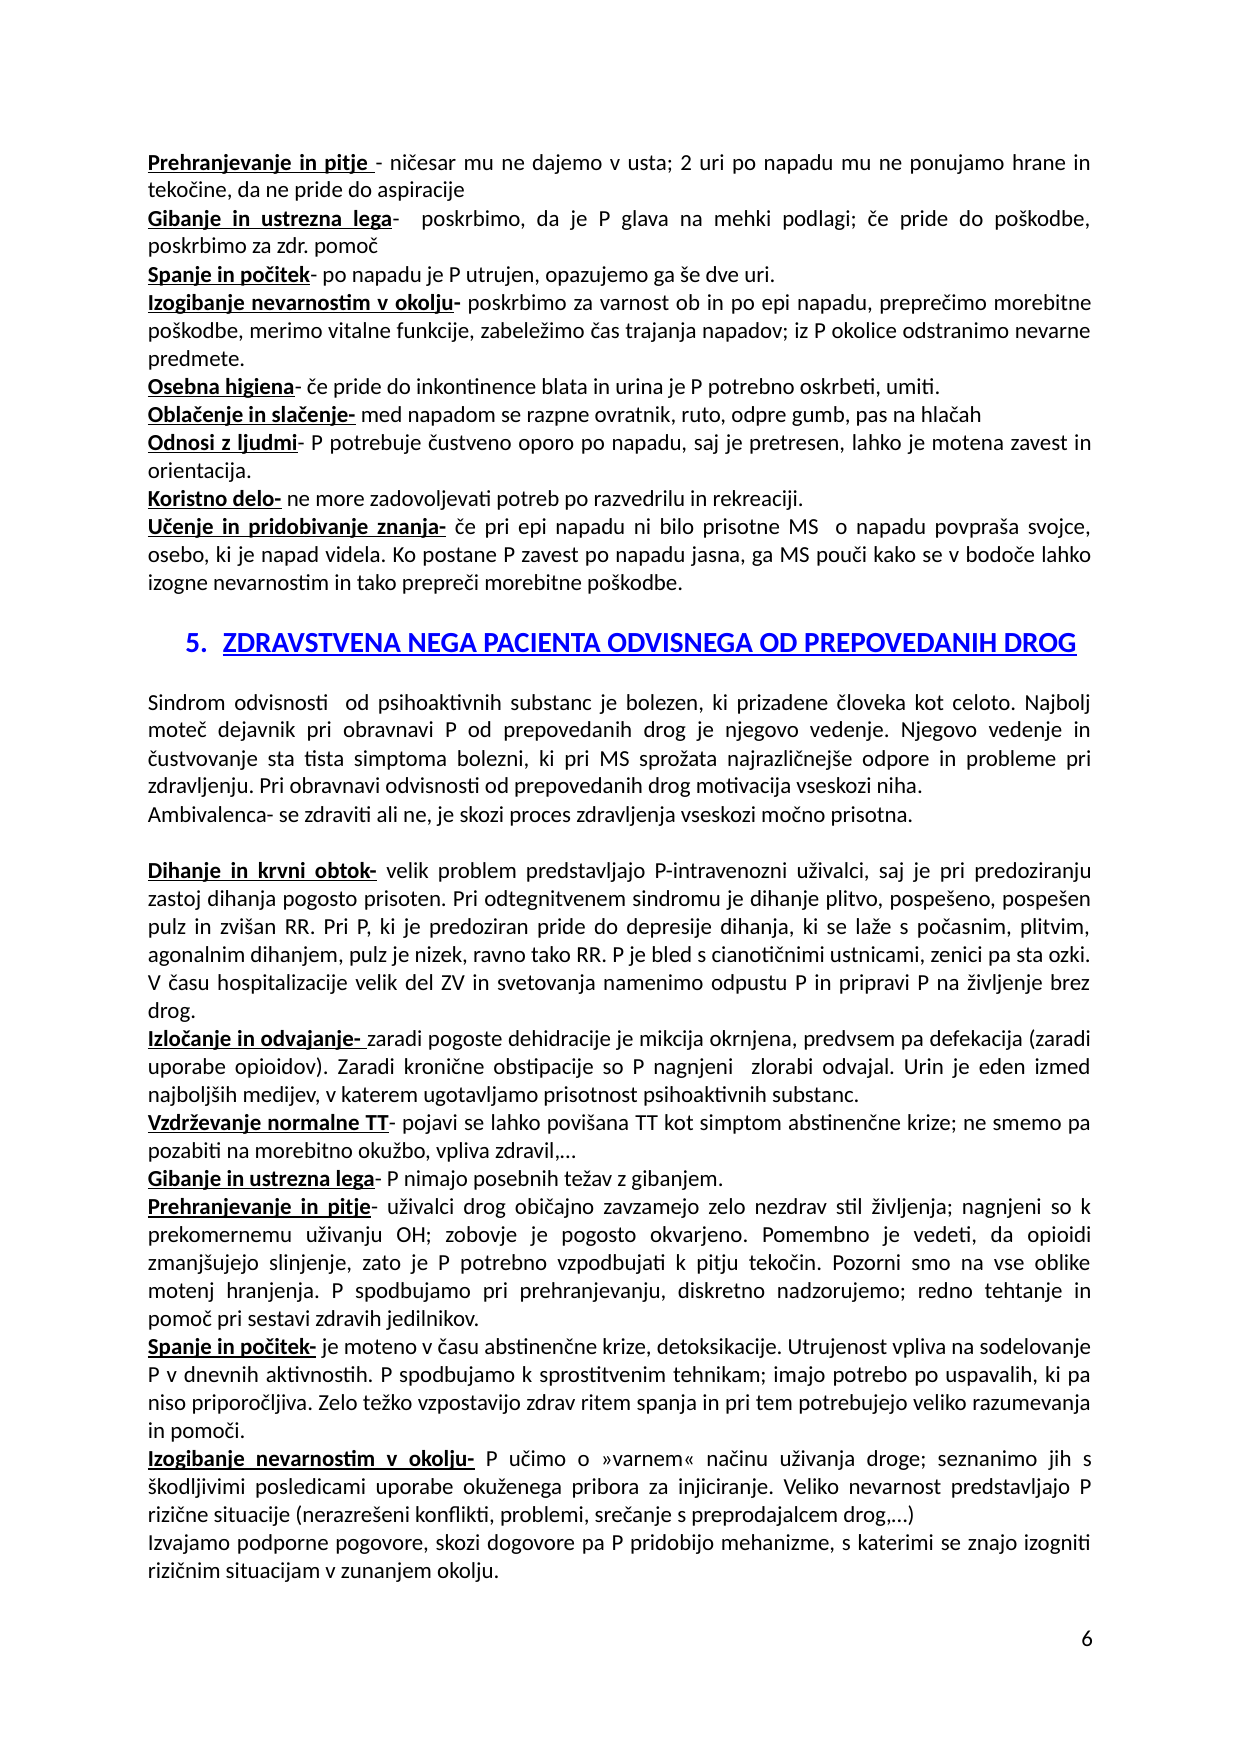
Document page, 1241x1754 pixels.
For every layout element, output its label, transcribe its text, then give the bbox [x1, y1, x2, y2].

text Oblačenje in slačenje- med napadom se razpne ovratnik, ruto, odpre gumb, pas na hlačah [148, 400, 1093, 428]
text Vzdrževanje normalne TT- pojavi se lahko povišana TT kot simptom abstinenčne krize; ne smemo pa pozabiti na morebitno okužbo, vpliva zdravil,… [148, 1108, 1093, 1164]
text Izločanje in odvajanje- zaradi pogoste dehidracije je mikcija okrnjena, predvsem pa defekacija (zaradi uporabe opioidov). Zaradi kronične obstipacije so P nagnjeni zlorabi odvajal. Urin je eden izmed najboljših medijev, v katerem ugotavljamo prisotnost psihoaktivnih substanc. [148, 1024, 1093, 1108]
text Gibanje in ustrezna lega- poskrbimo, da je P glava na mehki podlagi; če pride do poškodbe, poskrbimo za zdr. pomoč [148, 204, 1093, 260]
text Spanje in počitek- po napadu je P utrujen, opazujemo ga še dve uri. [148, 260, 1093, 288]
text Odnosi z ljudmi- P potrebuje čustveno oporo po napadu, saj je pretresen, lahko je motena zavest in orientacija. [148, 428, 1093, 484]
text Izogibanje nevarnostim v okolju- P učimo o »varnem« načinu uživanja droge; seznanimo jih s škodljivimi posledicami uporabe okuženega pribora za injiciranje. Veliko nevarnost predstavljajo P rizične situacije (nerazrešeni konflikti, problemi, srečanje s preprodajalcem drog,…) [148, 1444, 1093, 1528]
text Gibanje in ustrezna lega- P nimajo posebnih težav z gibanjem. [148, 1164, 1093, 1192]
text Koristno delo- ne more zadovoljevati potreb po razvedrilu in rekreaciji. [148, 484, 1093, 512]
text Izogibanje nevarnostim v okolju- poskrbimo za varnost ob in po epi napadu, preprečimo morebitne poškodbe, merimo vitalne funkcije, zabeležimo čas trajanja napadov; iz P okolice odstranimo nevarne predmete. [148, 288, 1093, 372]
text Dihanje in krvni obtok- velik problem predstavljajo P-intravenozni uživalci, saj je pri predoziranju zastoj dihanja pogosto prisoten. Pri odtegnitvenem sindromu je dihanje plitvo, pospešeno, pospešen pulz in zvišan RR. Pri P, ki je predoziran pride do depresije dihanja, ki se laže s počasnim, plitvim, agonalnim dihanjem, pulz je nizek, ravno tako RR. P je bled s cianotičnimi ustnicami, zenici pa sta ozki. V času hospitalizacije velik del ZV in svetovanja namenimo odpustu P in pripravi P na življenje brez drog. [148, 856, 1093, 1024]
text Izvajamo podporne pogovore, skozi dogovore pa P pridobijo mehanizme, s katerimi se znajo izogniti rizičnim situacijam v zunanjem okolju. [148, 1528, 1093, 1584]
text Učenje in pridobivanje znanja- če pri epi napadu ni bilo prisotne MS o napadu povpraša svojce, osebo, ki je napad videla. Ko postane P zavest po napadu jasna, ga MS pouči kako se v bodoče lahko izogne nevarnostim in tako prepreči morebitne poškodbe. [148, 512, 1093, 596]
list ZDRAVSTVENA NEGA PACIENTA ODVISNEGA OD PREPOVEDANIH DROG [185, 624, 1093, 659]
text Prehranjevanje in pitje - ničesar mu ne dajemo v usta; 2 uri po napadu mu ne ponujamo hrane in tekočine, da ne pride do aspiracije [148, 148, 1093, 204]
text Osebna higiena- če pride do inkontinence blata in urina je P potrebno oskrbeti, umiti. [148, 372, 1093, 400]
text Ambivalenca- se zdraviti ali ne, je skozi proces zdravljenja vseskozi močno prisotna. [148, 800, 1093, 828]
text Prehranjevanje in pitje- uživalci drog običajno zavzamejo zelo nezdrav stil življenja; nagnjeni so k prekomernemu uživanju OH; zobovje je pogosto okvarjeno. Pomembno je vedeti, da opioidi zmanjšujejo slinjenje, zato je P potrebno vzpodbujati k pitju tekočin. Pozorni smo na vse oblike motenj hranjenja. P spodbujamo pri prehranjevanju, diskretno nadzorujemo; redno tehtanje in pomoč pri sestavi zdravih jedilnikov. [148, 1192, 1093, 1332]
text Spanje in počitek- je moteno v času abstinenčne krize, detoksikacije. Utrujenost vpliva na sodelovanje P v dnevnih aktivnostih. P spodbujamo k sprostitvenim tehnikam; imajo potrebo po uspavalih, ki pa niso priporočljiva. Zelo težko vzpostavijo zdrav ritem spanja in pri tem potrebujejo veliko razumevanja in pomoči. [148, 1332, 1093, 1444]
text Sindrom odvisnosti od psihoaktivnih substanc je bolezen, ki prizadene človeka kot celoto. Najbolj moteč dejavnik pri obravnavi P od prepovedanih drog je njegovo vedenje. Njegovo vedenje in čustvovanje sta tista simptoma bolezni, ki pri MS sprožata najrazličnejše odpore in probleme pri zdravljenju. Pri obravnavi odvisnosti od prepovedanih drog motivacija vseskozi niha. [148, 688, 1093, 800]
